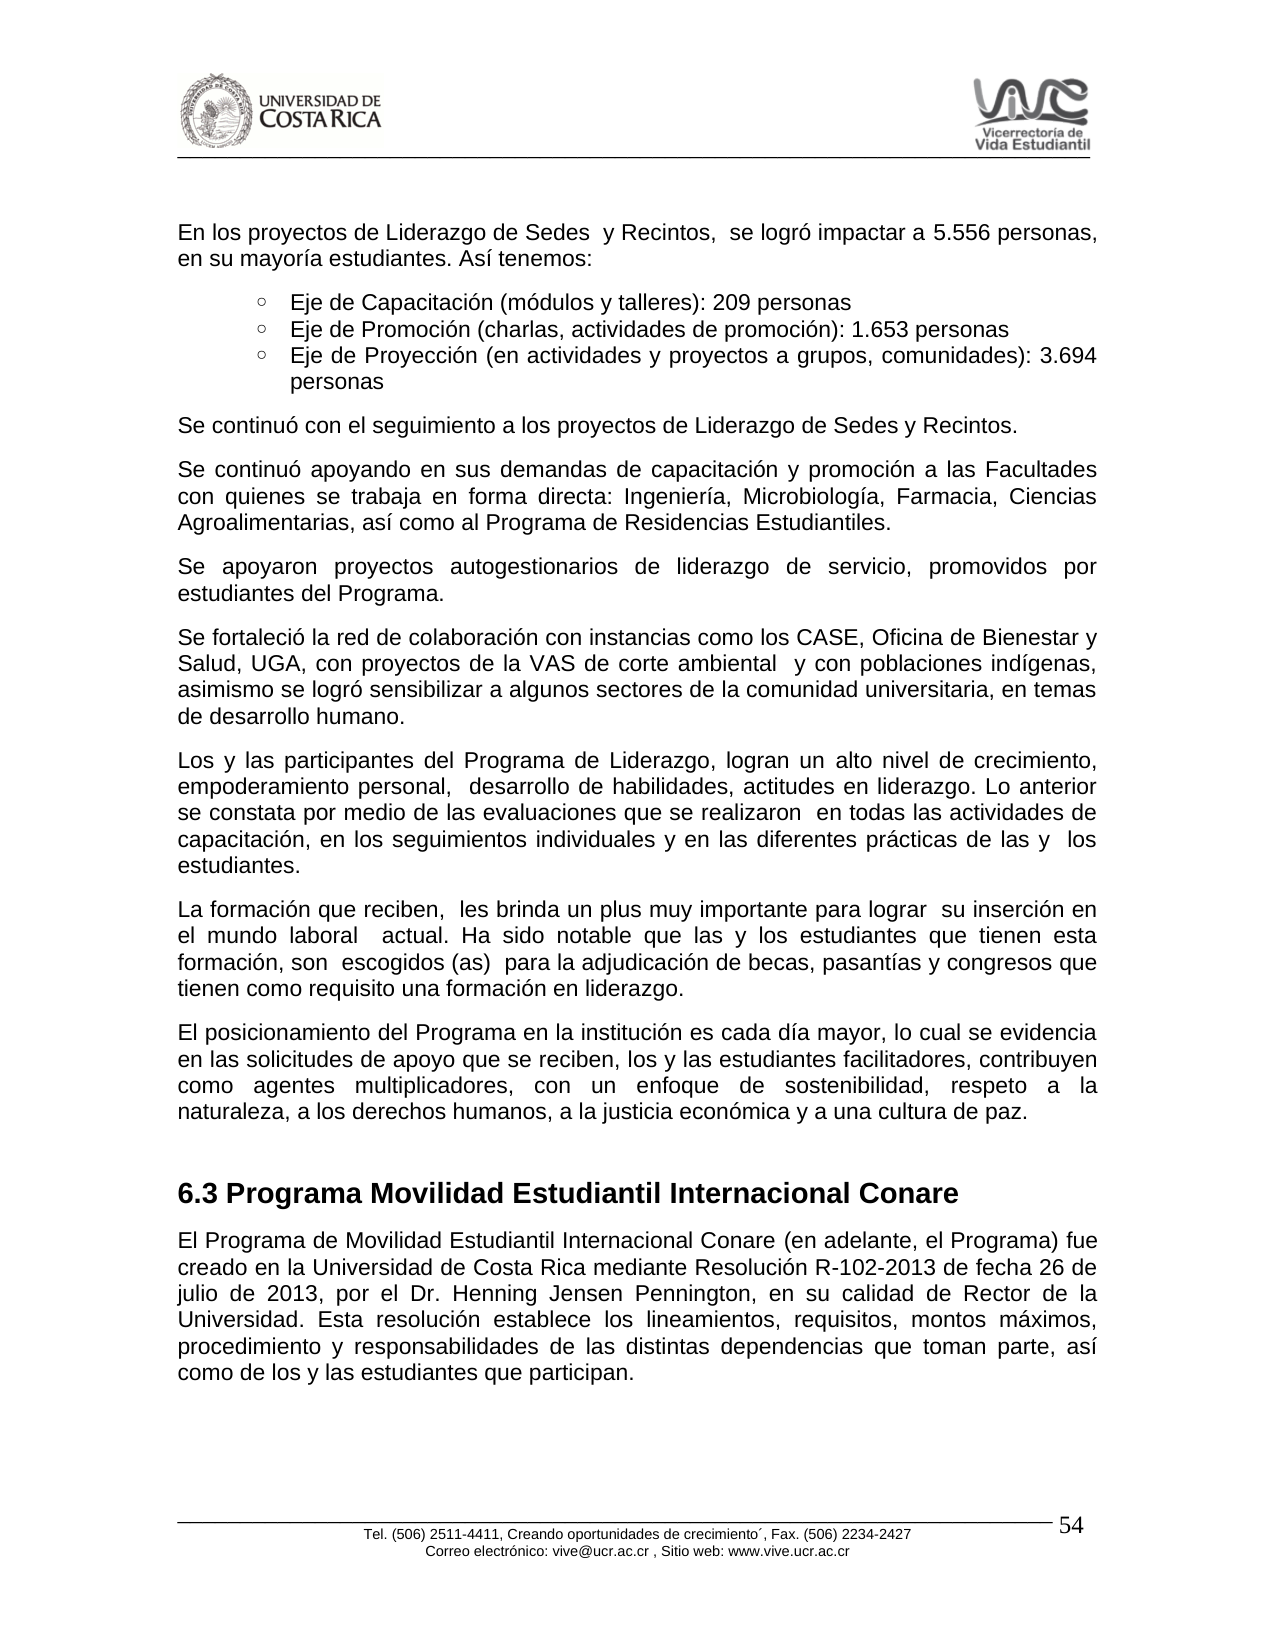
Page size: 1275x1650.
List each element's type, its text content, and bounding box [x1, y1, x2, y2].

text El Programa de Movilidad Estudiantil Internacional Conare (en adelante, el Programa) fue creado en la Universidad de Costa Rica mediante Resolución R-102-2013 de fecha 26 de julio de 2013, por el Dr. Henning Jensen Pennington, en su calidad de Rector de la Universidad. Esta resolución establece los lineamientos, requisitos, montos máximos, procedimiento y responsabilidades de las distintas dependencias que toman parte, así como de los y las estudiantes que participan. [177, 1227, 1098, 1385]
list Eje de Proyección (en actividades y proyectos a grupos, comunidades): 3.694 personas [252, 342, 1098, 394]
list Eje de Promoción (charlas, actividades de promoción): 1.653 personas [252, 316, 1098, 342]
list Eje de Capacitación (módulos y talleres): 209 personas [252, 289, 1098, 316]
text El posicionamiento del Programa en la institución es cada día mayor, lo cual se evidencia en las solicitudes de apoyo que se reciben, los y las estudiantes facilitadores, contribuyen como agentes multiplicadores, con un enfoque de sostenibilidad, respeto a la naturaleza, a los derechos humanos, a la justicia económica y a una cultura de paz. [177, 1019, 1098, 1125]
list Se continuó apoyando en sus demandas de capacitación y promoción a las Facultades con quienes se trabaja en forma directa: Ingeniería, Microbiología, Farmacia, Ciencias Agroalimentarias, así como al Programa de Residencias Estudiantiles. [142, 456, 1098, 535]
subtitle 6.3 Programa Movilidad Estudiantil Internacional Conare [177, 1176, 1098, 1209]
text La formación que reciben, les brinda un plus muy importante para lograr su inserción en el mundo laboral actual. Ha sido notable que las y los estudiantes que tienen esta formación, son escogidos (as) para la adjudicación de becas, pasantías y congresos que tienen como requisito una formación en liderazgo. [177, 896, 1098, 1002]
list Se fortaleció la red de colaboración con instancias como los CASE, Oficina de Bienestar y Salud, UGA, con proyectos de la VAS de corte ambiental y con poblaciones indígenas, asimismo se logró sensibilizar a algunos sectores de la comunidad universitaria, en temas de desarrollo humano. [142, 623, 1098, 729]
list Se apoyaron proyectos autogestionarios de liderazgo de servicio, promovidos por estudiantes del Programa. [142, 553, 1098, 606]
text Los y las participantes del Programa de Liderazgo, logran un alto nivel de crecimiento, empoderamiento personal, desarrollo de habilidades, actitudes en liderazgo. Lo anterior se constata por medio de las evaluaciones que se realizaron en todas las actividades de capacitación, en los seguimientos individuales y en las diferentes prácticas de las y los estudiantes. [177, 747, 1098, 878]
list Se continuó con el seguimiento a los proyectos de Liderazgo de Sedes y Recintos. [142, 412, 1098, 439]
list En los proyectos de Liderazgo de Sedes y Recintos, se logró impactar a 5.556 personas, en su mayoría estudiantes. Así tenemos: [142, 219, 1098, 271]
